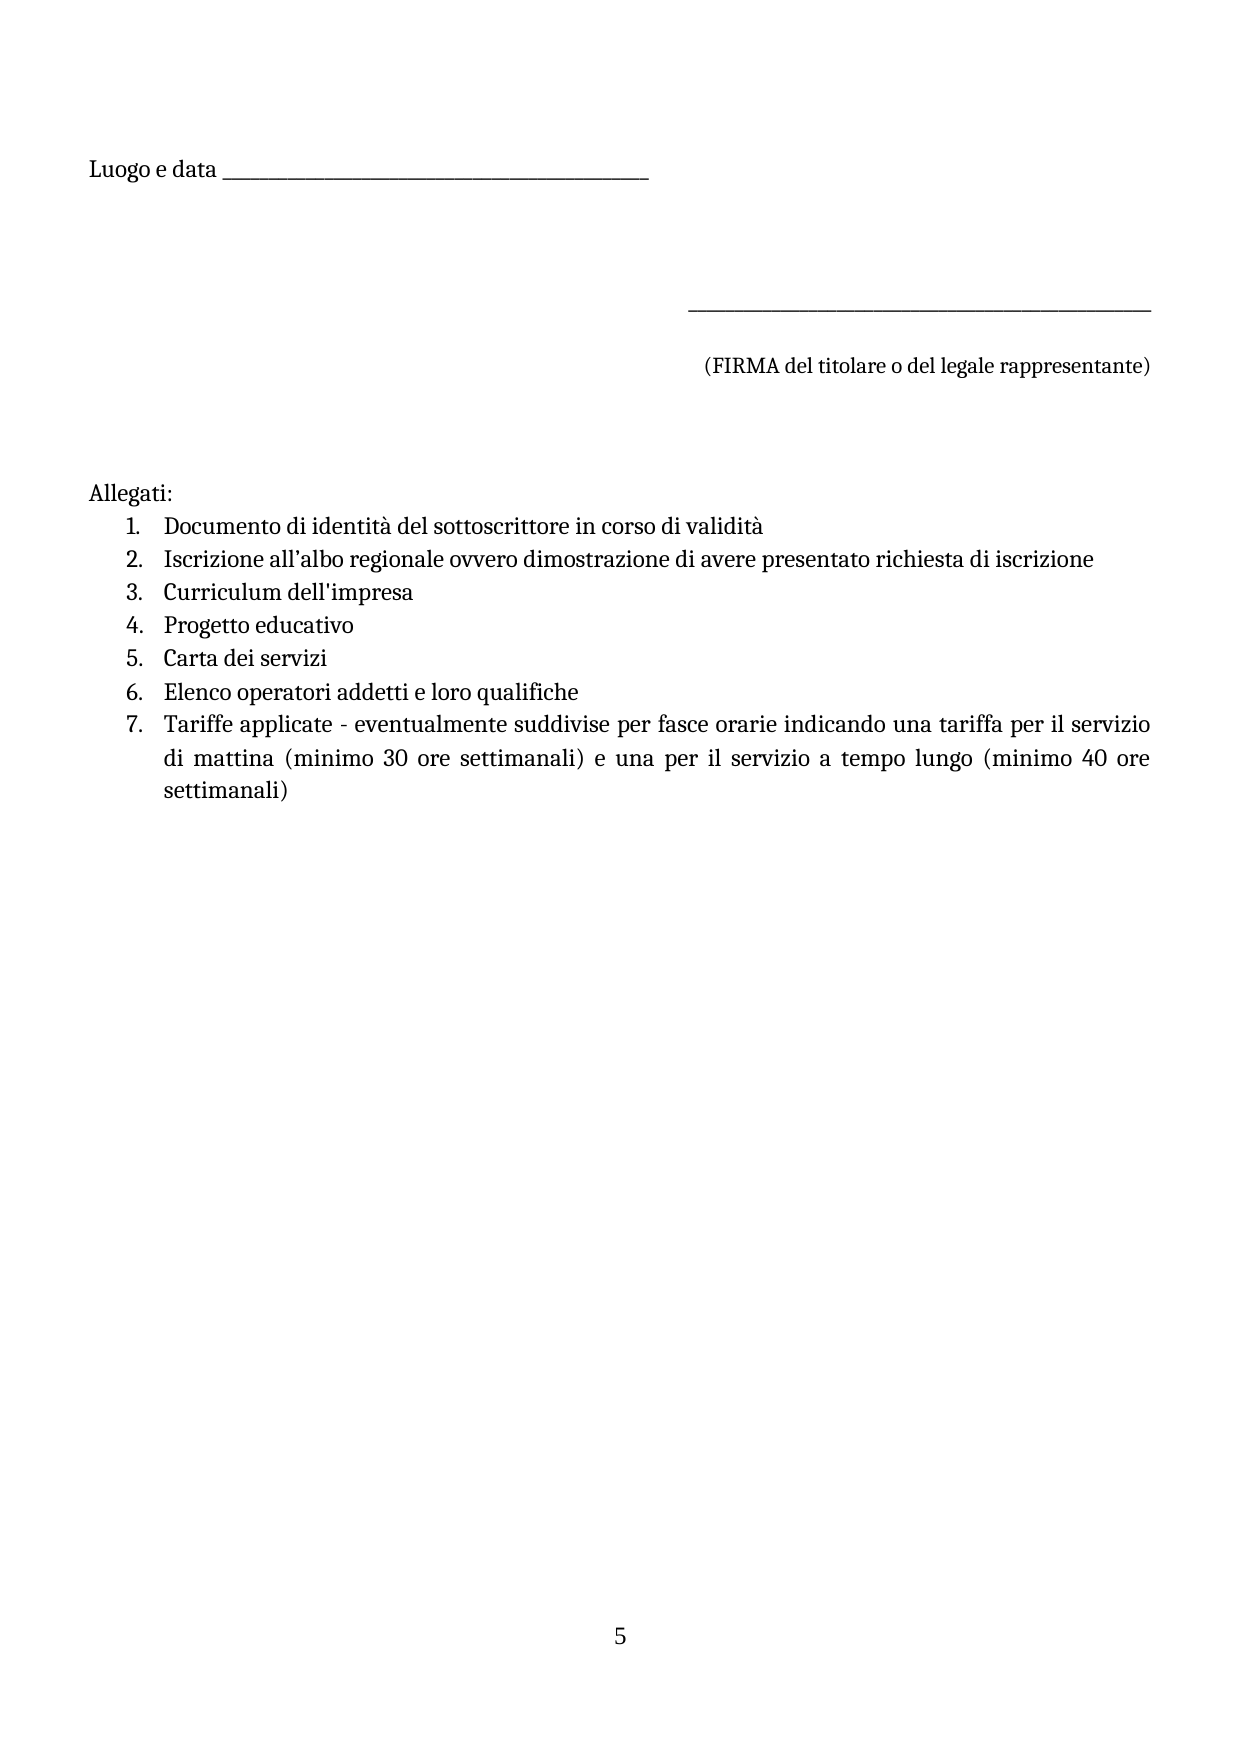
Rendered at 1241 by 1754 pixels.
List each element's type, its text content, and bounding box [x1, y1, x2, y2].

text (FIRMA del titolare o del legale rappresentante) [164, 353, 1152, 379]
list Elenco operatori addetti e loro qualifiche [126, 677, 1152, 706]
text Luogo e data ______________________________________________ [89, 155, 1152, 183]
text __________________________________________________ [89, 287, 1152, 316]
list Curriculum dell'impresa [126, 578, 1152, 607]
list Documento di identità del sottoscrittore in corso di validità [126, 512, 1152, 541]
list Tariffe applicate - eventualmente suddivise per fasce orarie indicando una tariffa per il servizio di mattina (minimo 30 ore settimanali) e una per il servizio a tempo lungo (minimo 40 ore settimanali) [126, 710, 1152, 805]
list Carta dei servizi [126, 644, 1152, 673]
text Allegati: [89, 479, 1152, 508]
list Iscrizione all’albo regionale ovvero dimostrazione di avere presentato richiesta di iscrizione [126, 545, 1152, 574]
list Progetto educativo [126, 611, 1152, 640]
